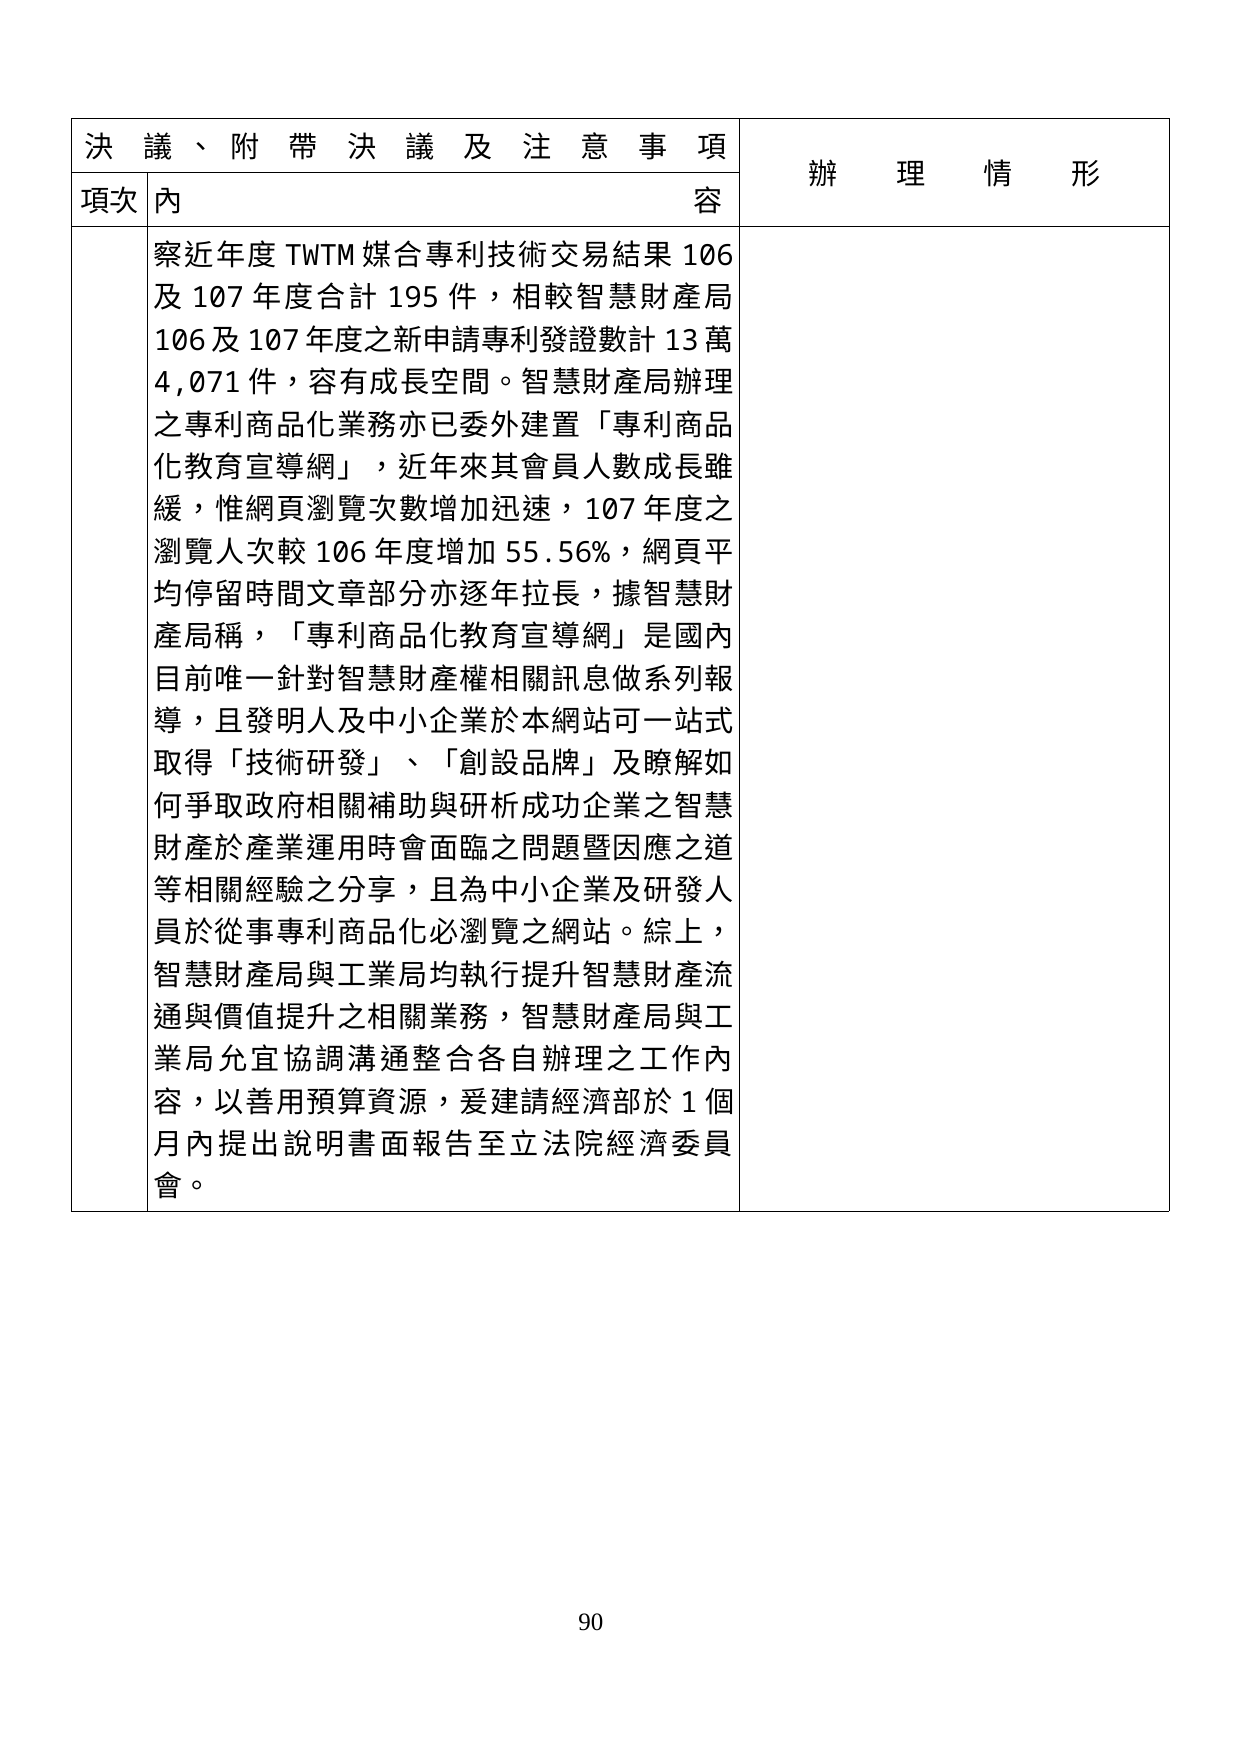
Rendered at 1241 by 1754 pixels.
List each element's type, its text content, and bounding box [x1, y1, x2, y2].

table_cell 項次 [72, 173, 147, 226]
table_cell [740, 227, 1169, 1211]
table_cell 察近年度TWTM媒合專利技術交易結果106及107年度合計195件，相較智慧財產局106及107年度之新申請專利發證數計13萬4,071件，容有成長空間。智慧財產局辦理之專利商品化業務亦已委外建置「專利商品化教育宣導網」，近年來其會員人數成長雖緩，惟網頁瀏覽次數增加迅速，107年度之瀏覽人次較106年度增加55.56%，網頁平均停留時間文章部分亦逐年拉長，據智慧財產局稱，「專利商品化教育宣導網」是國內目前唯一針對智慧財產權相關訊息做系列報導，且發明人及中小企業於本網站可一站式取得「技術研發」、「創設品牌」及瞭解如何爭取政府相關補助與研析成功企業之智慧財產於產業運用時會面臨之問題暨因應之道等相關經驗之分享，且為中小企業及研發人員於從事專利商品化必瀏覽之網站。綜上，智慧財產局與工業局均執行提升智慧財產流通與價值提升之相關業務，智慧財產局與工業局允宜協調溝通整合各自辦理之工作內容，以善用預算資源，爰建請經濟部於1個月內提出說明書面報告至立法院經濟委員會。 [148, 227, 739, 1211]
table_cell 內 容 [148, 173, 739, 226]
table_cell [72, 227, 147, 1211]
table_header 辦 理 情 形 [740, 119, 1169, 226]
table_header 決 議 、 附 帶 決 議 及 注 意 事 項 [72, 119, 739, 172]
